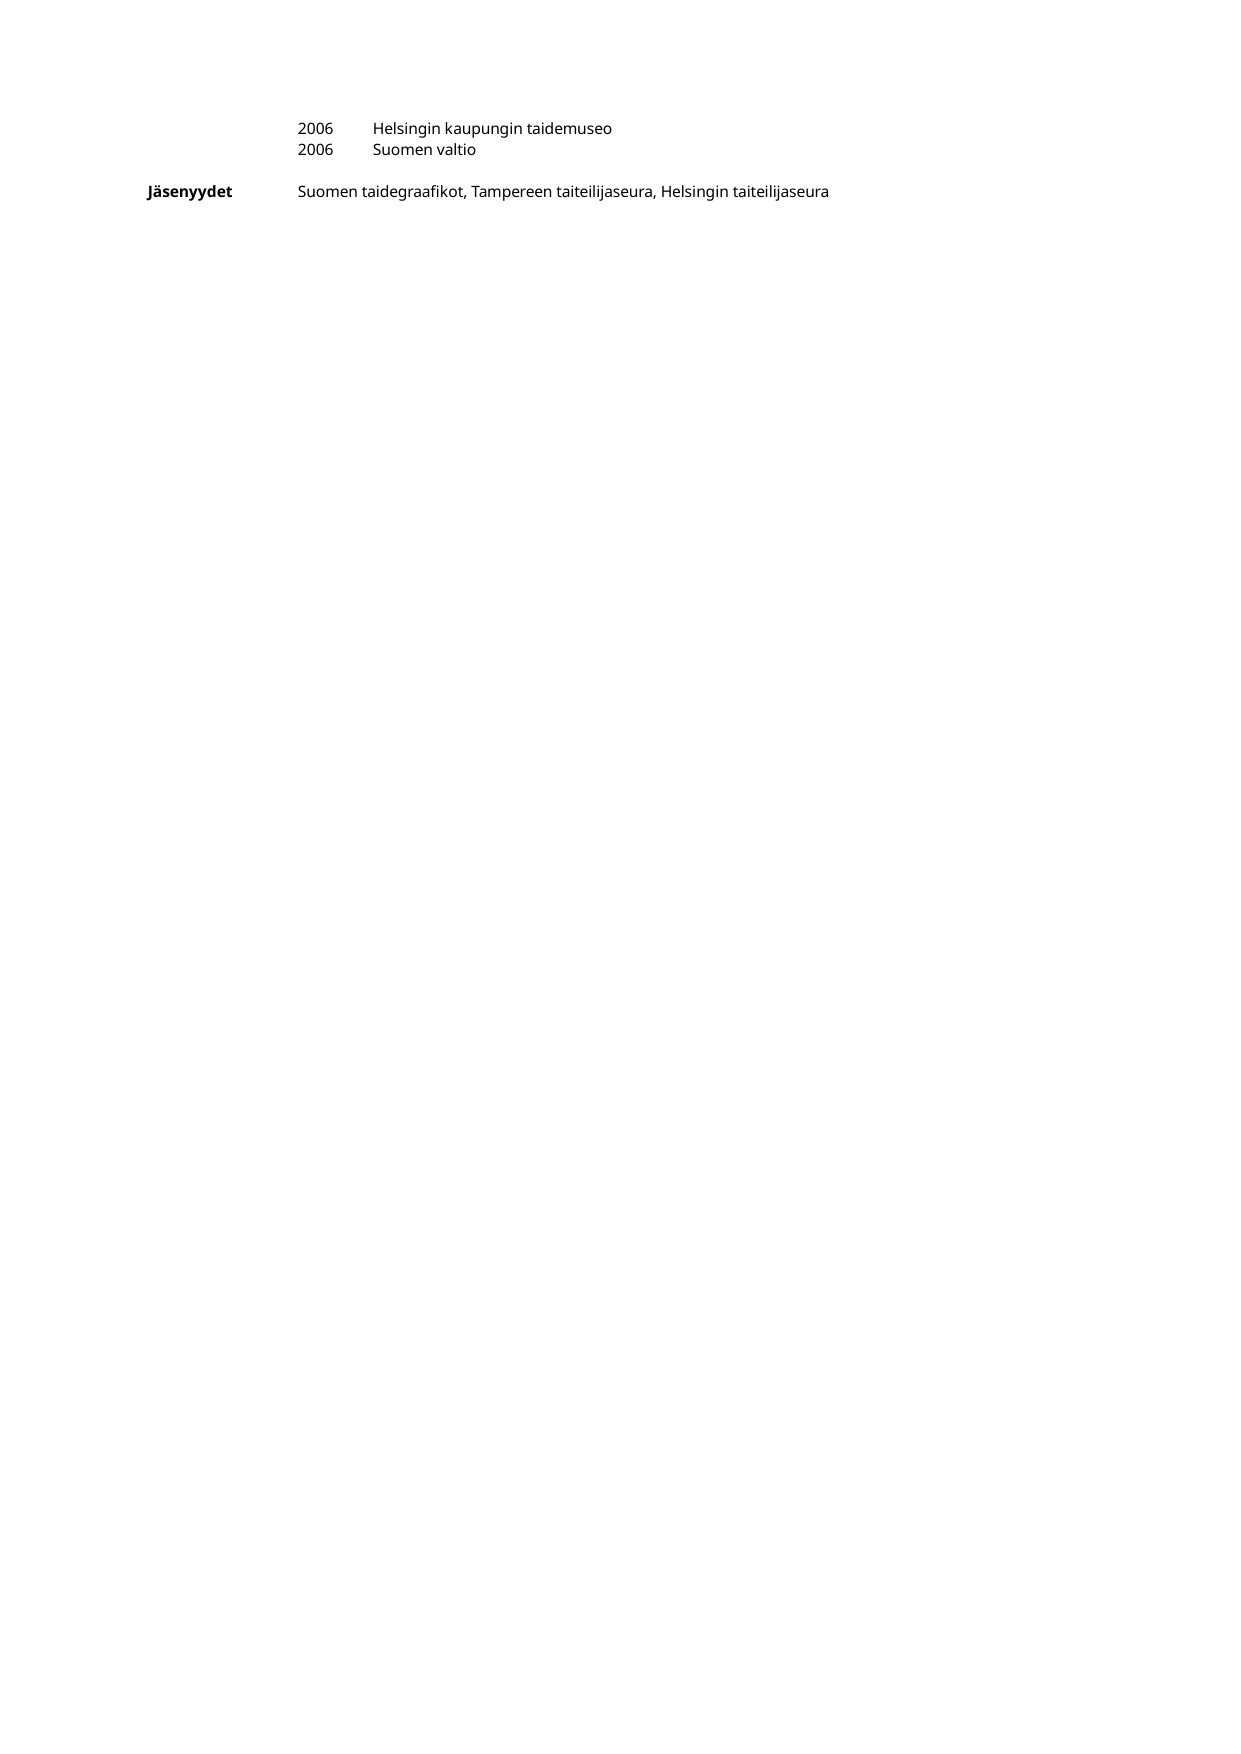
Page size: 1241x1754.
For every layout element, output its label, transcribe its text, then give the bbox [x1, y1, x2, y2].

text 2006 Suomen valtio [148, 139, 1053, 160]
text Jäsenyydet Suomen taidegraafikot, Tampereen taiteilijaseura, Helsingin taiteilijaseura [148, 181, 1053, 202]
text 2006 Helsingin kaupungin taidemuseo [148, 118, 1053, 139]
